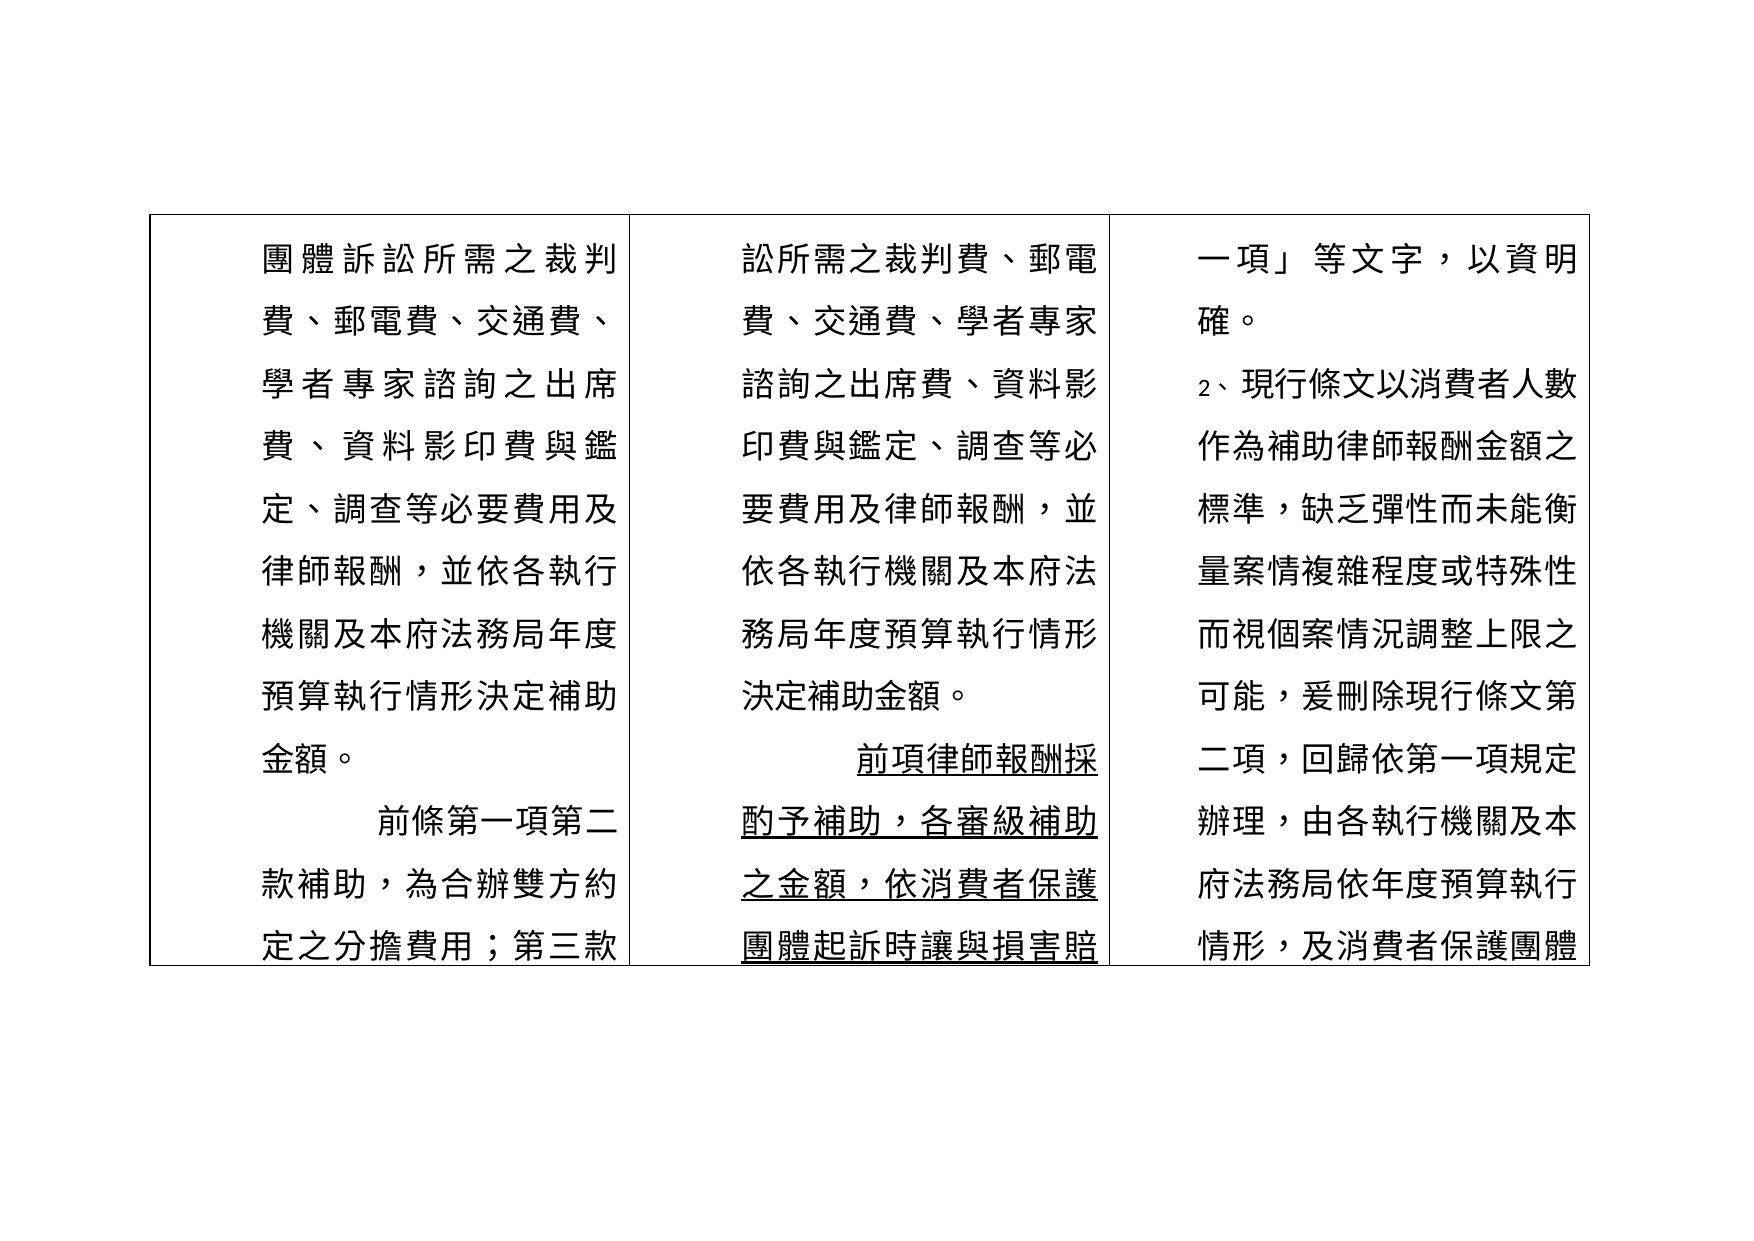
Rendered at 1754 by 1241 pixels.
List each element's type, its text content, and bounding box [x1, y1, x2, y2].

table_cell 一項」等文字，以資明確。 現行條文以消費者人數作為補助律師報酬金額之標準，缺乏彈性而未能衡量案情複雜程度或特殊性而視個案情況調整上限之可能，爰刪除現行條文第二項，回歸依第一項規定辦理，由各執行機關及本府法務局依年度預算執行情形，及消費者保護團體 [1110, 215, 1589, 965]
table_cell 訟所需之裁判費、郵電費、交通費、學者專家諮詢之出席費、資料影印費與鑑定、調查等必要費用及律師報酬，並依各執行機關及本府法務局年度預算執行情形決定補助金額。 前項律師報酬採酌予補助，各審級補助之金額，依消費者保護團體起訴時讓與損害賠 [630, 215, 1109, 965]
table_cell 團體訴訟所需之裁判費、郵電費、交通費、學者專家諮詢之出席費、資料影印費與鑑定、調查等必要費用及律師報酬，並依各執行機關及本府法務局年度預算執行情形決定補助金額。 前條第一項第二款補助，為合辦雙方約定之分擔費用；第三款 [151, 215, 629, 965]
